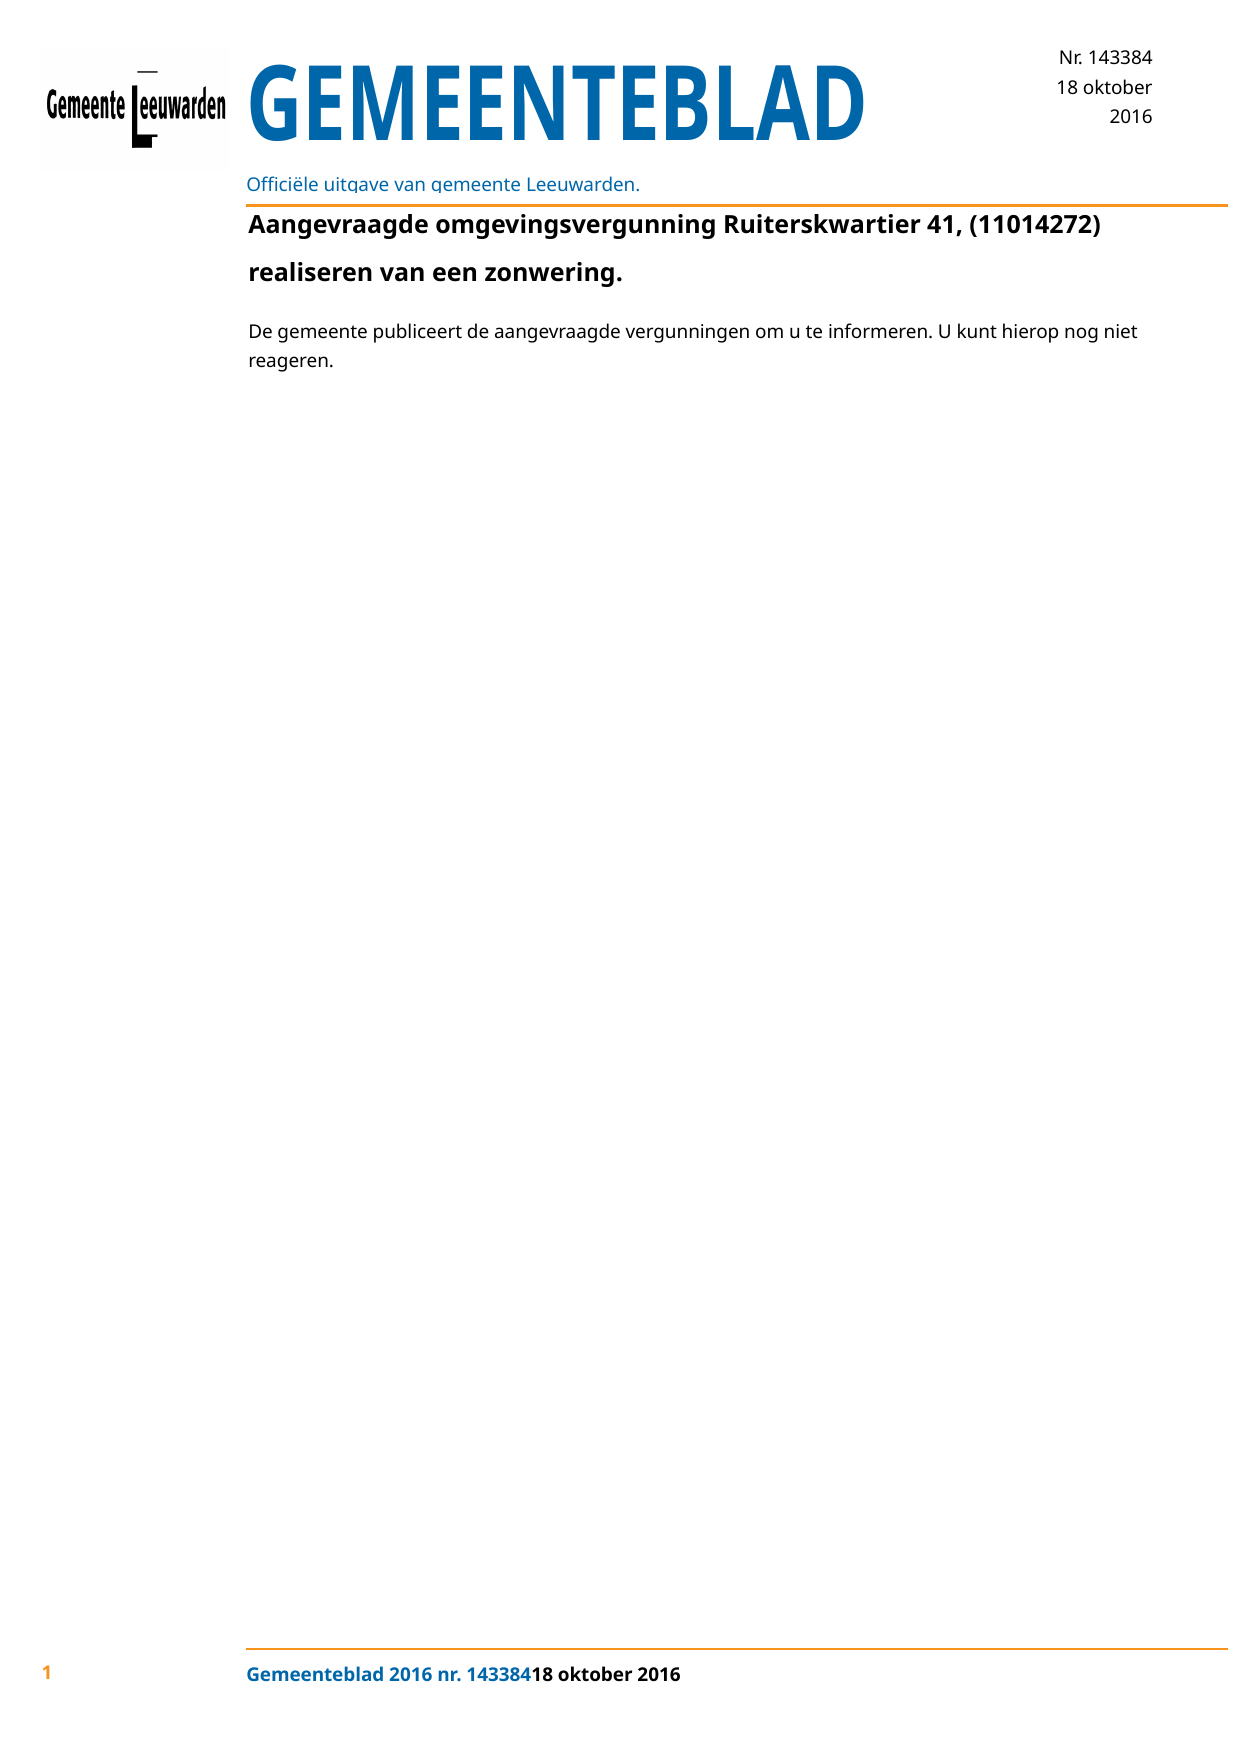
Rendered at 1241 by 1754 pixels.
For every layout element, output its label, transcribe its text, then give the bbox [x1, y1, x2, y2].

picture [41, 47, 231, 172]
text Aangevraagde omgevingsvergunning Ruiterskwartier 41, (11014272) realiseren van een zonwering. [248, 207, 1152, 288]
text De gemeente publiceert de aangevraagde vergunningen om u te informeren. U kunt hierop nog niet reageren. [248, 318, 1152, 373]
